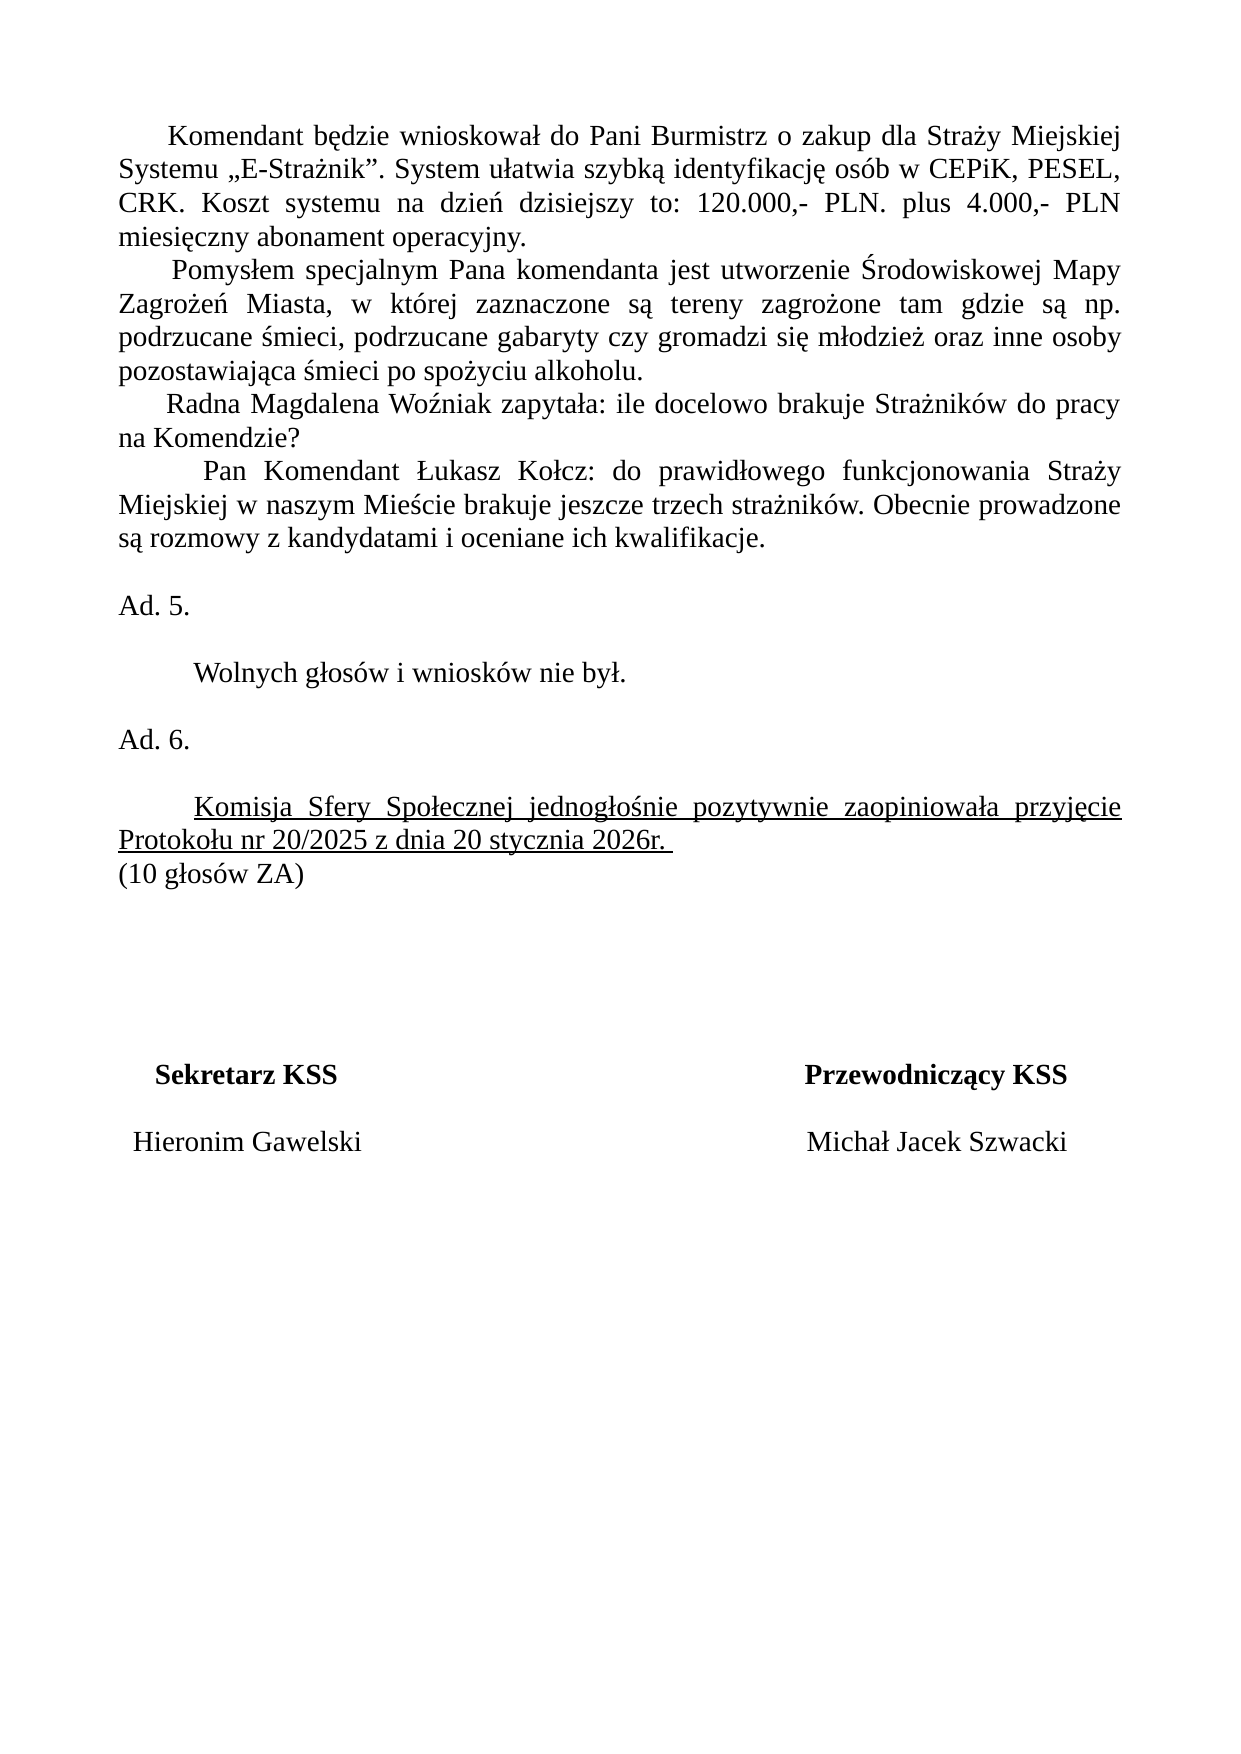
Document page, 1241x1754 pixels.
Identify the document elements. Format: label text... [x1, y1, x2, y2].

text Ad. 5. [118, 588, 1122, 621]
text Komendant będzie wnioskował do Pani Burmistrz o zakup dla Straży Miejskiej Systemu „E-Strażnik”. System ułatwia szybką identyfikację osób w CEPiK, PESEL, CRK. Koszt systemu na dzień dzisiejszy to: 120.000,- PLN. plus 4.000,- PLN miesięczny abonament operacyjny. [118, 118, 1122, 252]
text Radna Magdalena Woźniak zapytała: ile docelowo brakuje Strażników do pracy na Komendzie? [118, 386, 1122, 453]
text Hieronim Gawelski Michał Jacek Szwacki [118, 1124, 1122, 1158]
text Pan Komendant Łukasz Kołcz: do prawidłowego funkcjonowania Straży Miejskiej w naszym Mieście brakuje jeszcze trzech strażników. Obecnie prowadzone są rozmowy z kandydatami i oceniane ich kwalifikacje. [118, 453, 1122, 554]
text Pomysłem specjalnym Pana komendanta jest utworzenie Środowiskowej Mapy Zagrożeń Miasta, w której zaznaczone są tereny zagrożone tam gdzie są np. podrzucane śmieci, podrzucane gabaryty czy gromadzi się młodzież oraz inne osoby pozostawiająca śmieci po spożyciu alkoholu. [118, 252, 1122, 386]
list Wolnych głosów i wniosków nie był. [156, 655, 1122, 688]
text Sekretarz KSS Przewodniczący KSS [118, 1057, 1122, 1091]
text (10 głosów ZA) [118, 856, 1122, 889]
text Komisja Sfery Społecznej jednogłośnie pozytywnie zaopiniowała przyjęcie Protokołu nr 20/2025 z dnia 20 stycznia 2026r. [118, 789, 1122, 856]
text Ad. 6. [118, 722, 1122, 755]
